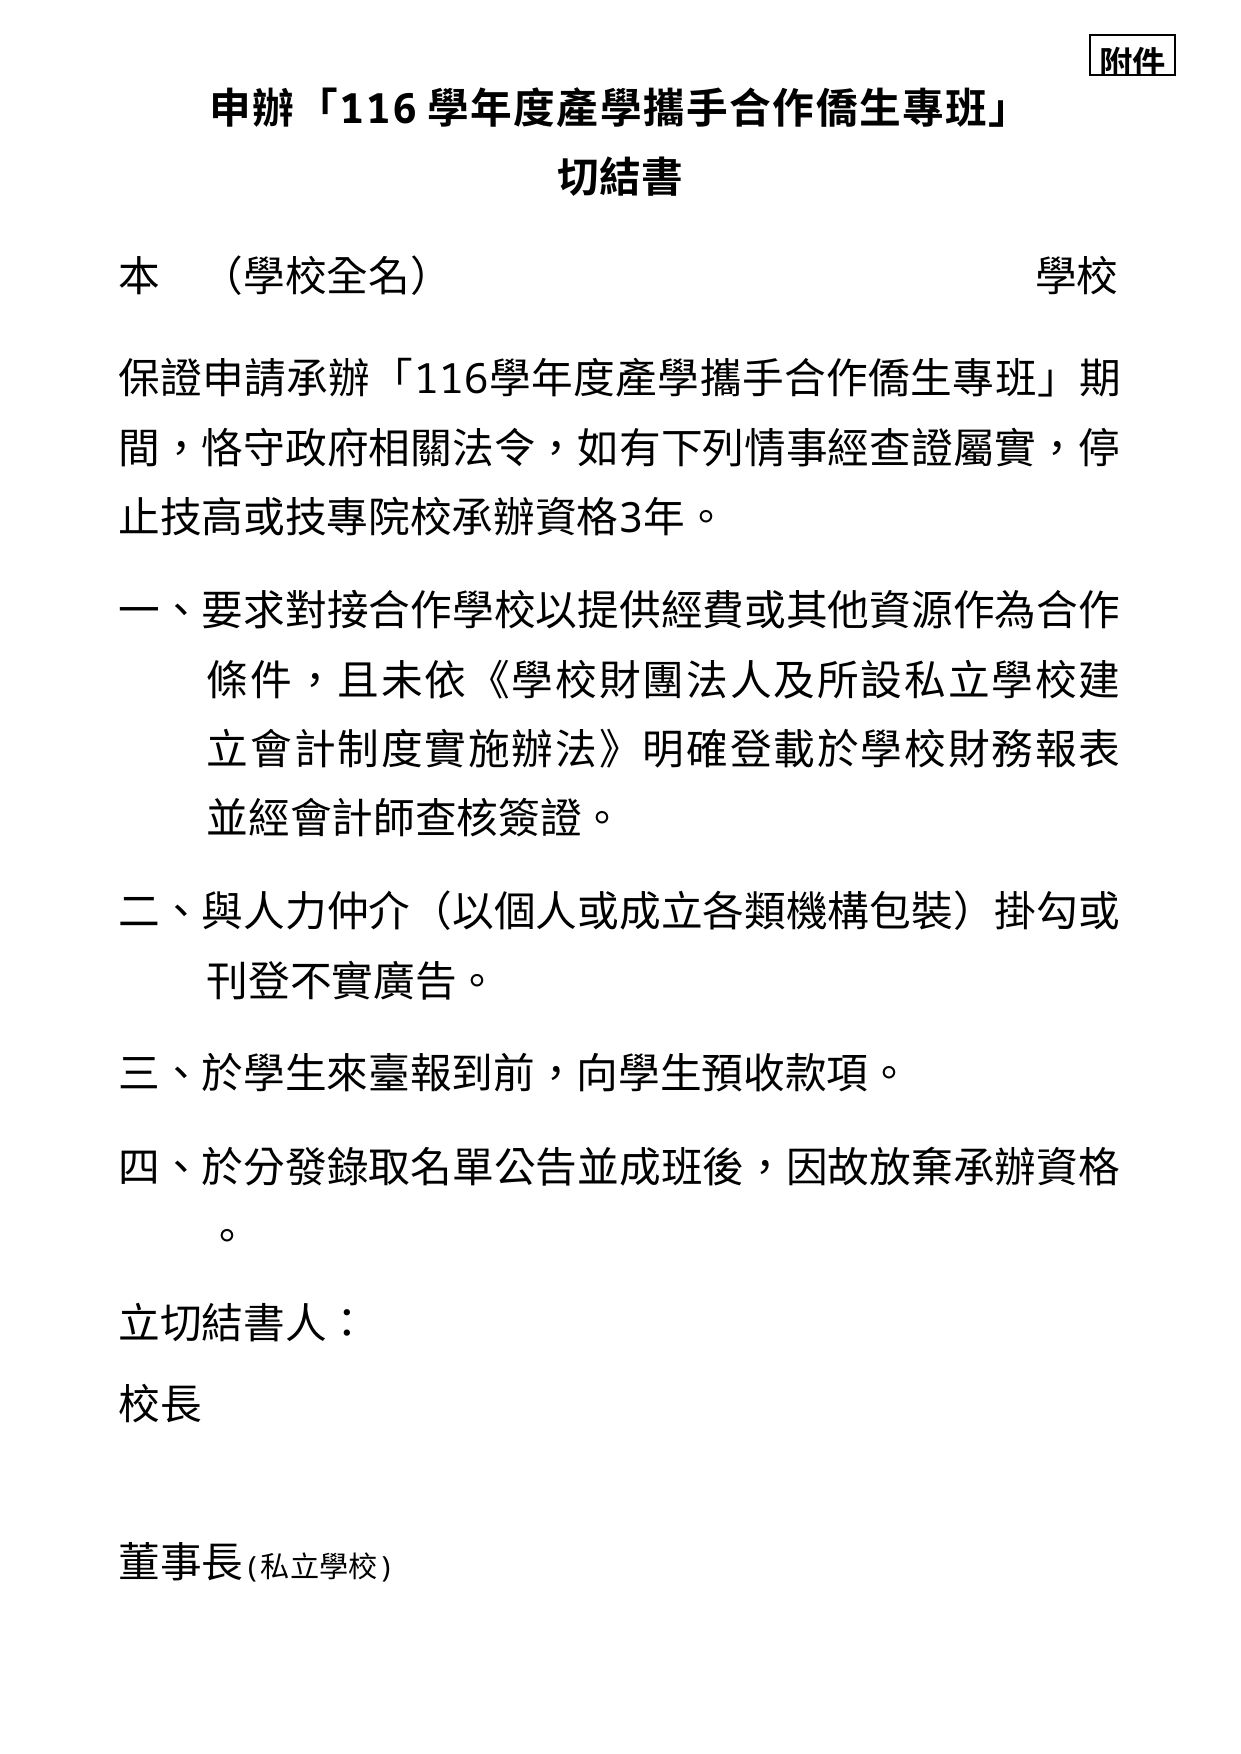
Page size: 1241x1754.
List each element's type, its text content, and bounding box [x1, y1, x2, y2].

text 一、要求對接合作學校以提供經費或其他資源作為合作條件，且未依《學校財團法人及所設私立學校建立會計制度實施辦法》明確登載於學校財務報表並經會計師查核簽證。 [118, 577, 1122, 846]
text 四、於分發錄取名單公告並成班後，因故放棄承辦資格。 [118, 1134, 1122, 1263]
text 保證申請承辦「116學年度產學攜手合作僑生專班」期間，恪守政府相關法令，如有下列情事經查證屬實，停止技高或技專院校承辦資格3年。 [118, 345, 1122, 545]
text 校長 [118, 1371, 1122, 1431]
text 申辦「116學年度產學攜手合作僑生專班」 [118, 35, 1122, 136]
text 附件4 [1105, 52, 1114, 74]
text 董事長(私立學校) [118, 1529, 1122, 1590]
text 二、與人力仲介（以個人或成立各類機構包裝）掛勾或刊登不實廣告。 [118, 878, 1122, 1008]
text 立切結書人： [118, 1290, 1122, 1350]
text 附件4 [1091, 36, 1174, 74]
text 切結書 [118, 144, 1122, 205]
text 三、於學生來臺報到前，向學生預收款項。 [118, 1041, 1122, 1101]
text 本 （學校全名） 學校 [118, 243, 1122, 304]
